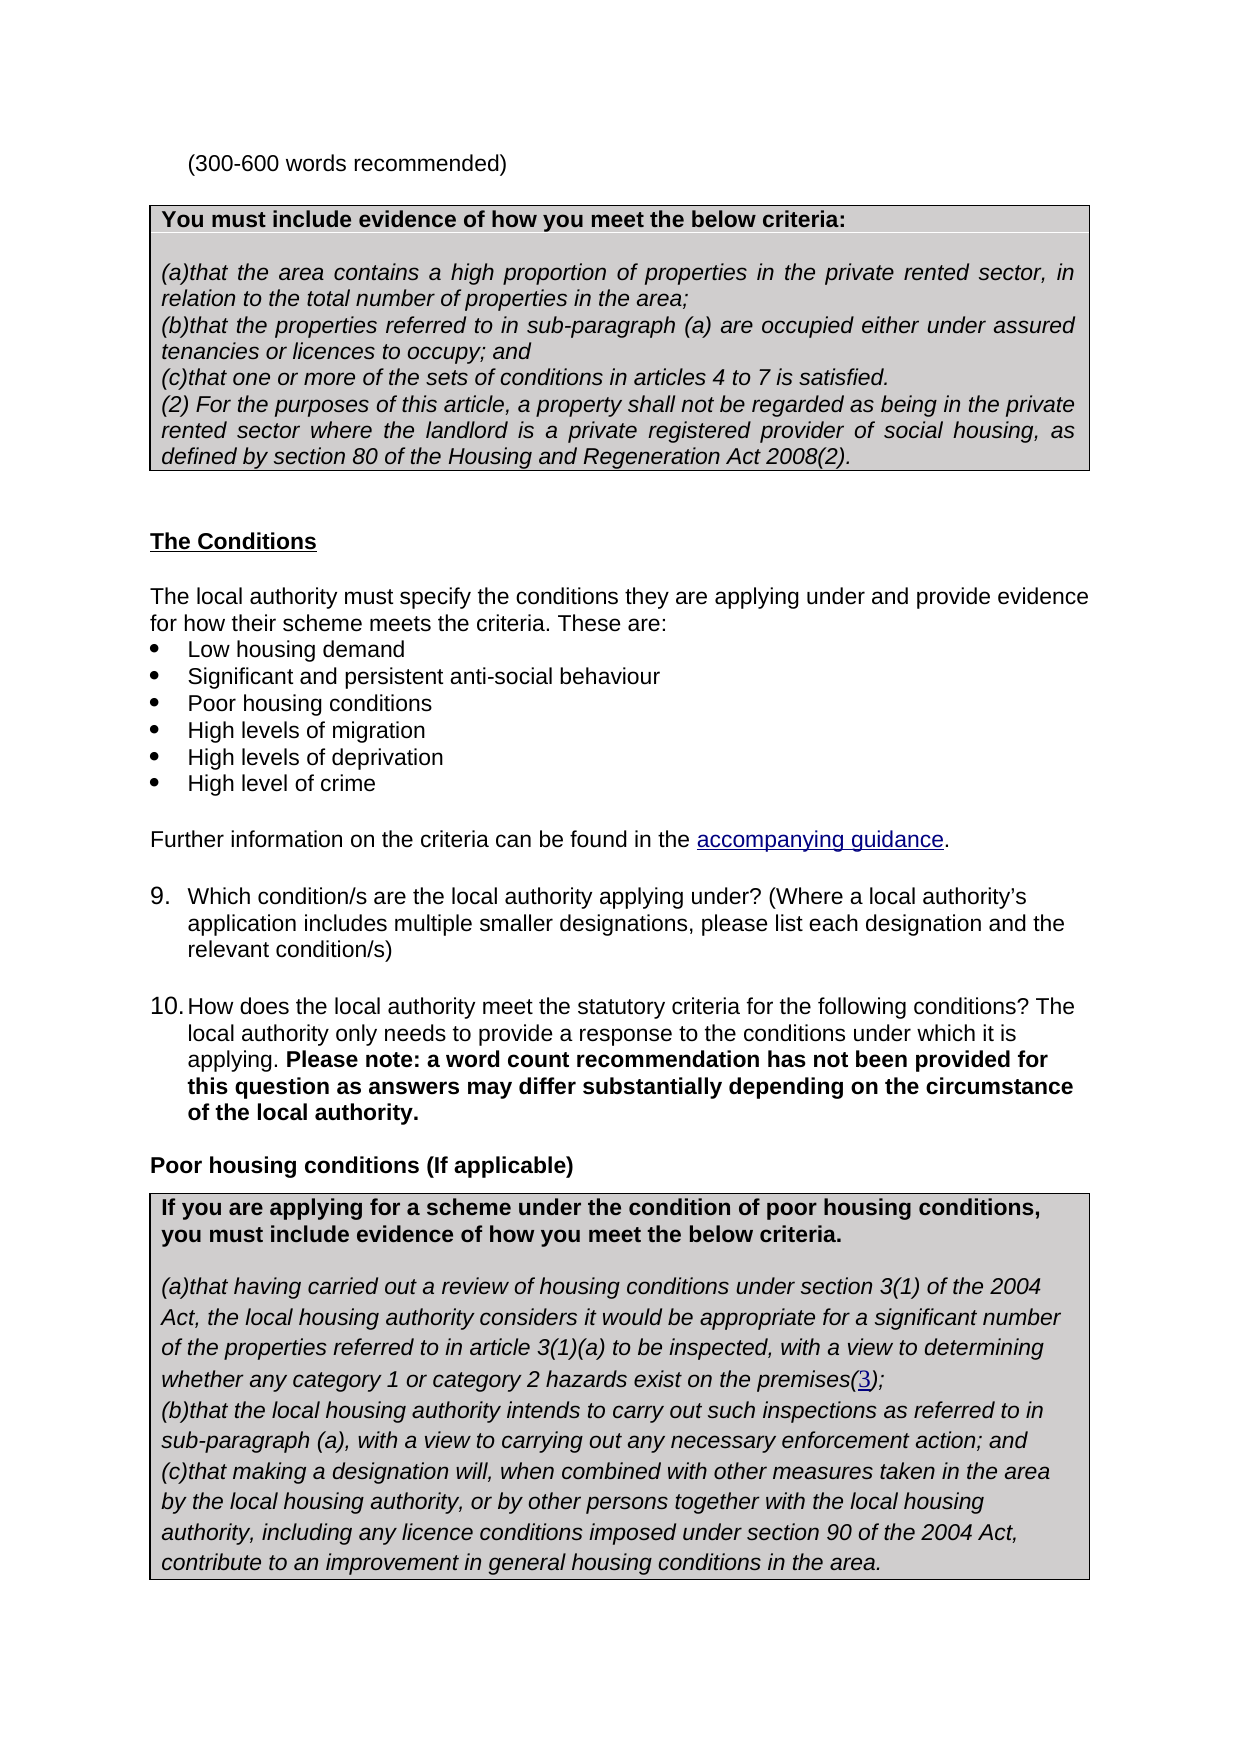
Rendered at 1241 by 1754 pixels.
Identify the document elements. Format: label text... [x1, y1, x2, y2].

text The local authority must specify the conditions they are applying under and provide evidence for how their scheme meets the criteria. These are: [150, 583, 1090, 636]
table_cell [151, 1247, 1089, 1273]
list Which condition/s are the local authority applying under? (Where a local authority’s application includes multiple smaller designations, please list each designation and the relevant condition/s) [150, 881, 1090, 963]
list How does the local authority meet the statutory criteria for the following conditions? The local authority only needs to provide a response to the conditions under which it is applying. Please note: a word count recommendation has not been provided for this question as answers may differ substantially depending on the circumstance of the local authority. [150, 991, 1090, 1126]
list High levels of deprivation [150, 743, 1090, 770]
text Poor housing conditions (If applicable) [150, 1152, 1090, 1178]
text Further information on the criteria can be found in the accompanying guidance. [150, 826, 1090, 852]
list Poor housing conditions [150, 690, 1090, 717]
table_header If you are applying for a scheme under the condition of poor housing conditions, you must include evidence of how you meet the below criteria. [151, 1194, 1089, 1247]
text The Conditions [150, 528, 1090, 554]
table_cell (a)that the area contains a high proportion of properties in the private rented sector, in relation to the total number of properties in the area; [151, 259, 1089, 312]
table_cell (c)that making a designation will, when combined with other measures taken in the area by the local housing authority, or by other persons together with the local housing authority, including any licence conditions imposed under section 90 of the 2004 Act, contribute to an improvement in general housing conditions in the area. [151, 1458, 1089, 1579]
text (300-600 words recommended) [187, 150, 1090, 176]
list High levels of migration [150, 717, 1090, 743]
list Significant and persistent anti-social behaviour [150, 663, 1090, 690]
table_cell (c)that one or more of the sets of conditions in articles 4 to 7 is satisfied. [151, 364, 1089, 391]
table_cell [151, 233, 1089, 259]
list Low housing demand [150, 636, 1090, 663]
list High level of crime [150, 770, 1090, 797]
table_cell (a)that having carried out a review of housing conditions under section 3(1) of the 2004 Act, the local housing authority considers it would be appropriate for a significant number of the properties referred to in article 3(1)(a) to be inspected, with a view to determining whether any category 1 or category 2 hazards exist on the premises(3); [151, 1273, 1089, 1397]
table_cell (b)that the properties referred to in sub-paragraph (a) are occupied either under assured tenancies or licences to occupy; and [151, 312, 1089, 364]
table_header You must include evidence of how you meet the below criteria: [151, 206, 1089, 232]
table_cell (b)that the local housing authority intends to carry out such inspections as referred to in sub-paragraph (a), with a view to carrying out any necessary enforcement action; and [151, 1397, 1089, 1458]
table_cell (2) For the purposes of this article, a property shall not be regarded as being in the private rented sector where the landlord is a private registered provider of social housing, as defined by section 80 of the Housing and Regeneration Act 2008(2). [151, 391, 1089, 470]
